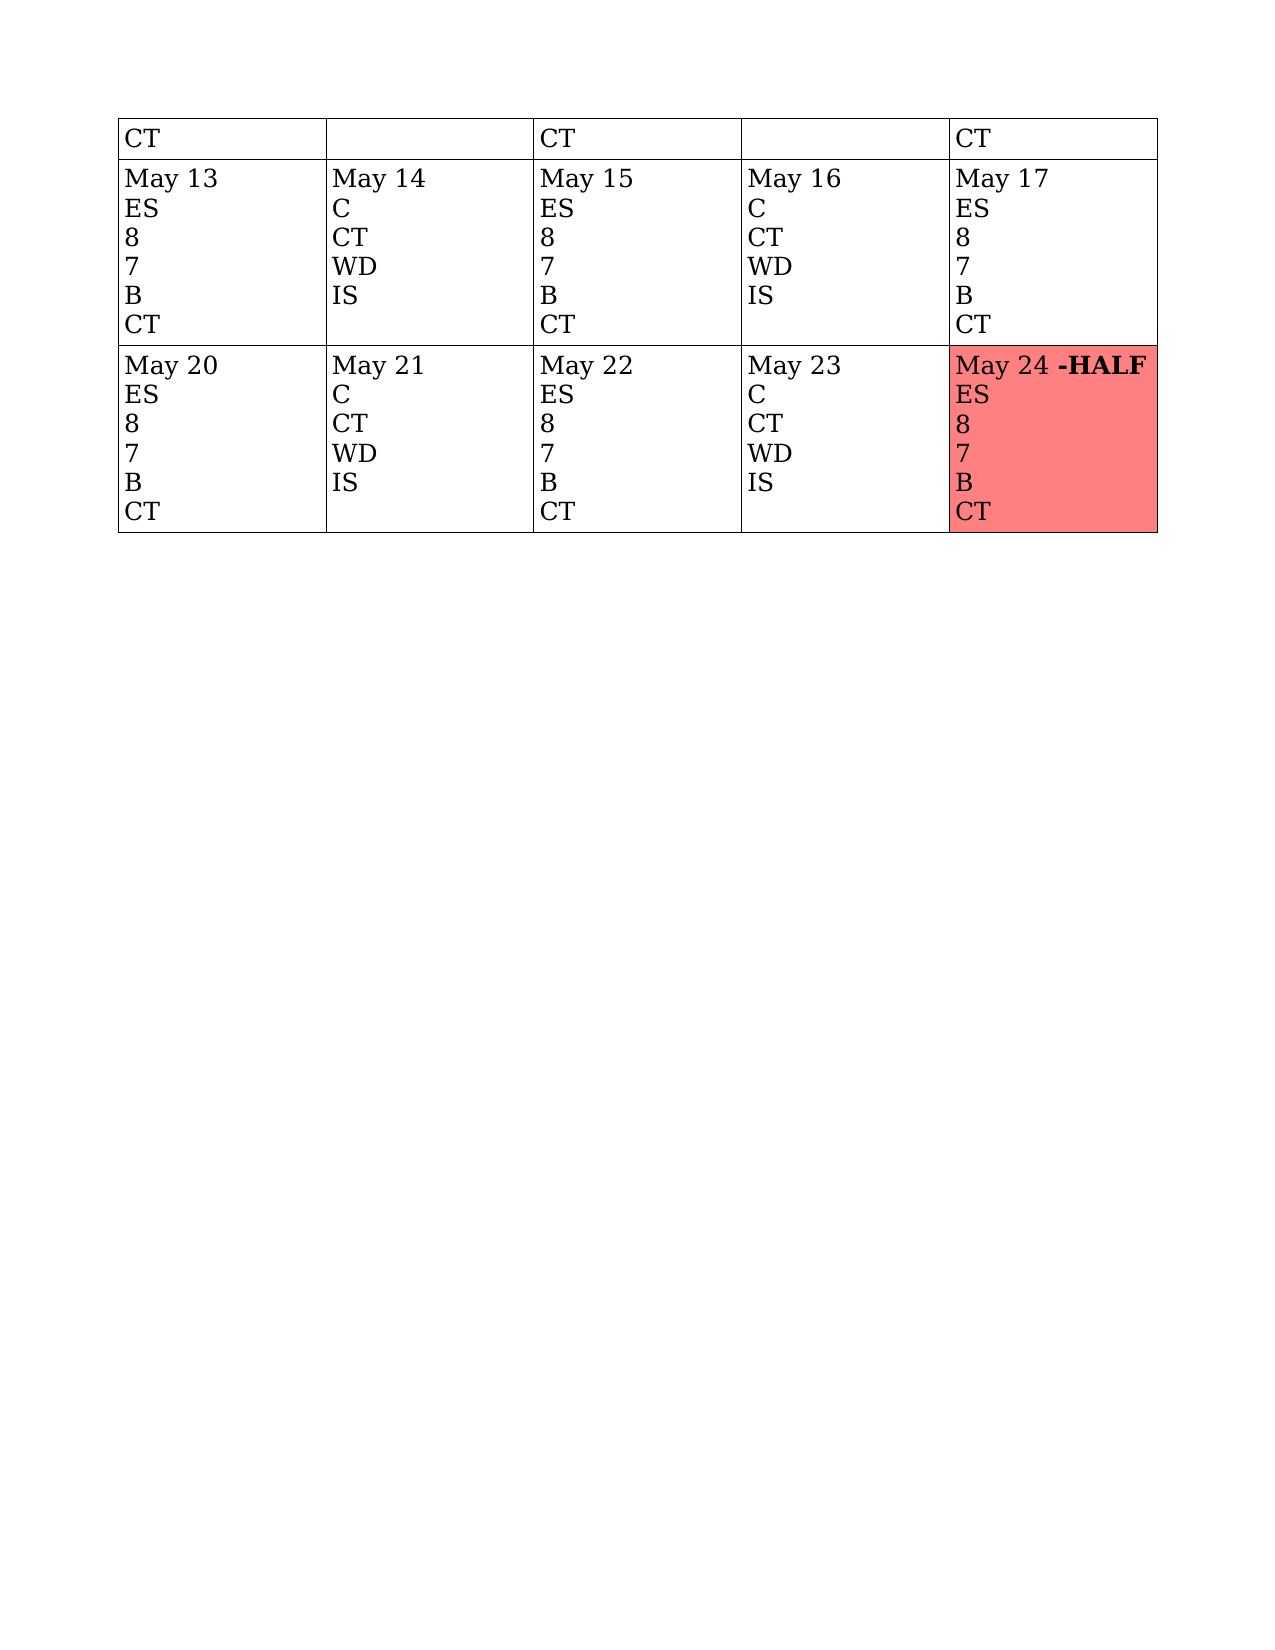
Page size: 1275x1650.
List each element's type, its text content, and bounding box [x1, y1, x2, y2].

table_cell [327, 119, 533, 159]
table_cell CT [119, 119, 326, 159]
table_cell CT [534, 119, 741, 159]
table_cell CT [950, 119, 1157, 159]
table_cell May 22 ES 8 7 B CT [534, 346, 741, 532]
table_cell [742, 119, 949, 159]
table_cell May 16 C CT WD IS [742, 160, 949, 345]
table_cell May 17 ES 8 7 B CT [950, 160, 1157, 345]
table_cell May 14 C CT WD IS [327, 160, 533, 345]
table_cell May 24 -HALF ES 8 7 B CT [950, 346, 1157, 532]
table_cell May 20 ES 8 7 B CT [119, 346, 326, 532]
table_cell May 21 C CT WD IS [327, 346, 533, 532]
table_cell May 15 ES 8 7 B CT [534, 160, 741, 345]
table_cell May 13 ES 8 7 B CT [119, 160, 326, 345]
table_cell May 23 C CT WD IS [742, 346, 949, 532]
